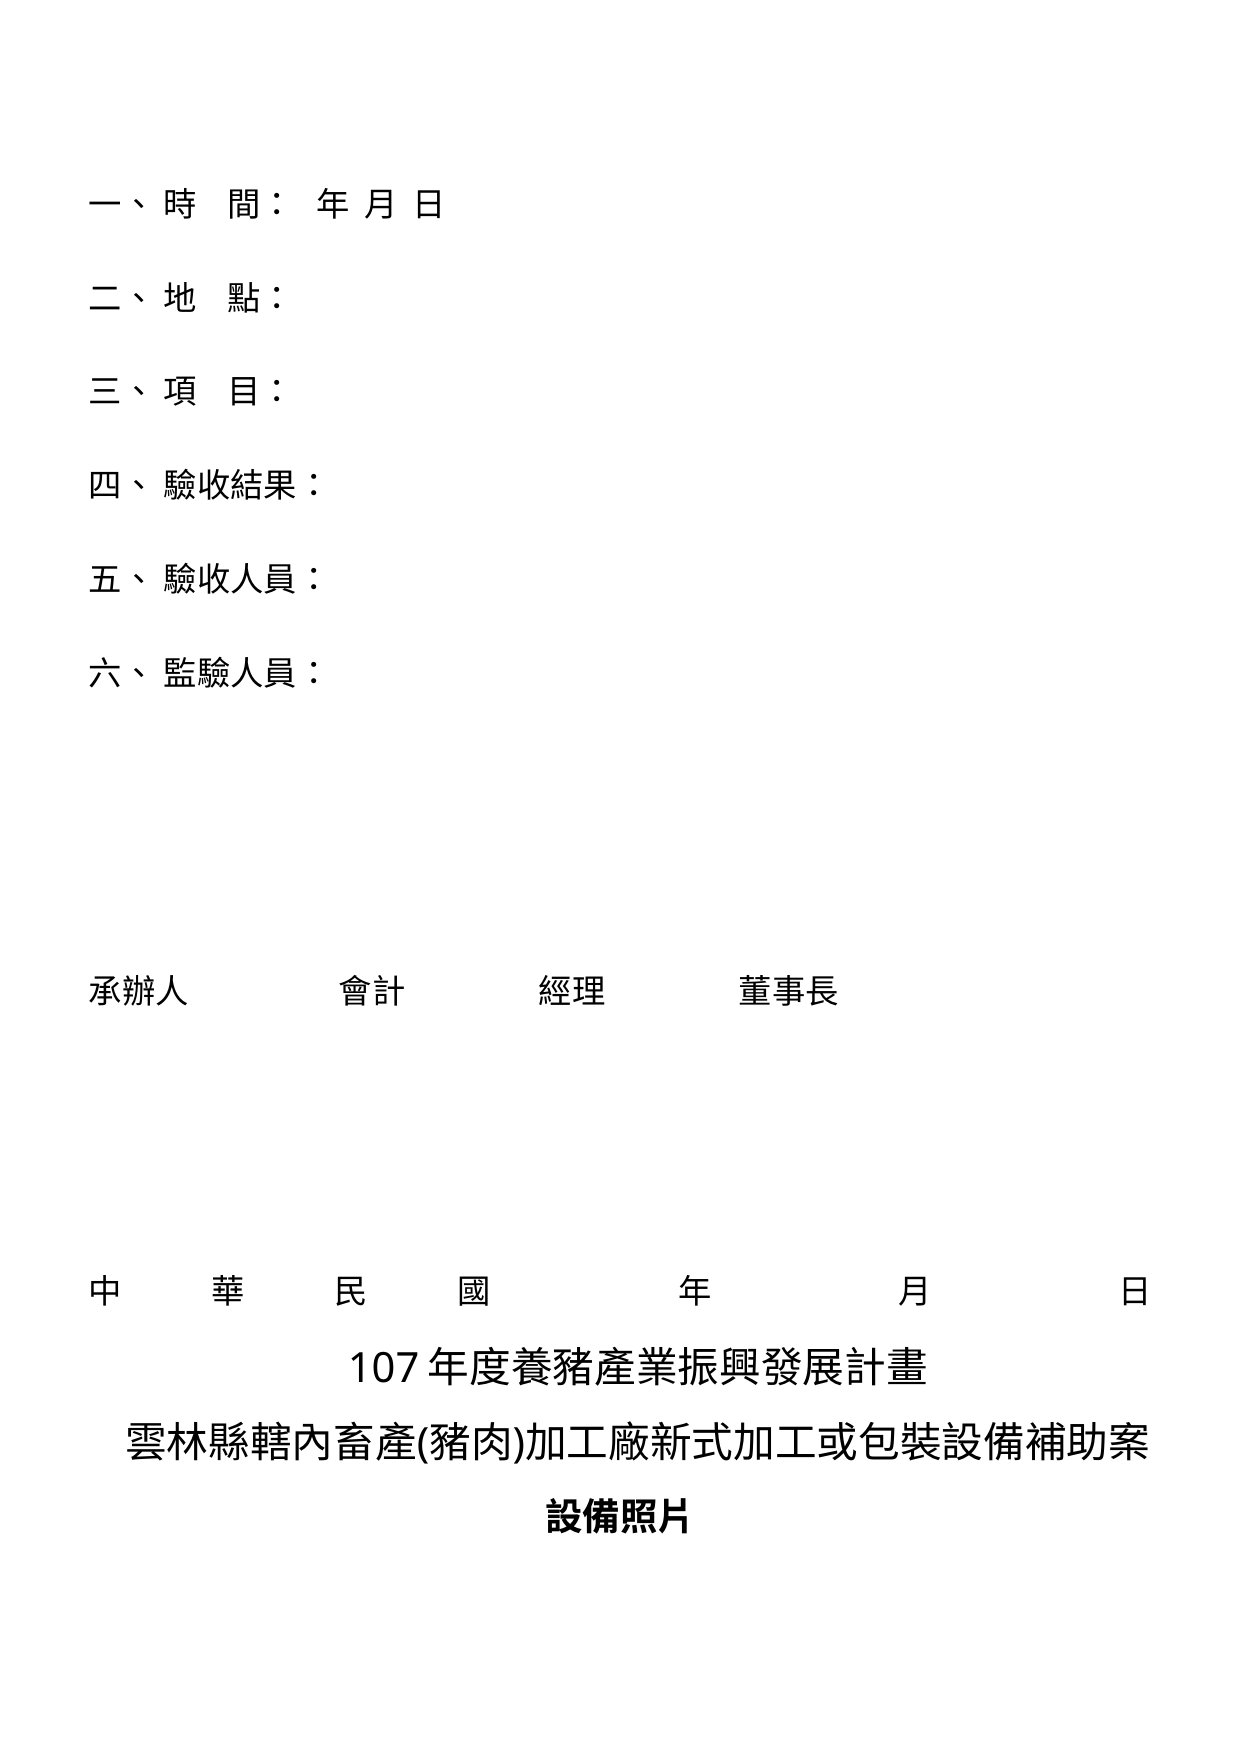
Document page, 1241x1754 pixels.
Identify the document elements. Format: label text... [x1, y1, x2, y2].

list 項 目： [89, 352, 1152, 427]
list 驗收結果： [89, 446, 1152, 521]
list 監驗人員： [89, 633, 1152, 708]
text 中華民國 年 月 日 [89, 1252, 1152, 1327]
list 驗收人員： [89, 539, 1152, 614]
text 設備照片 [89, 1477, 1152, 1552]
list 時 間： 年 月 日 [89, 164, 1152, 239]
text 107年度養豬產業振興發展計畫 [51, 1327, 1224, 1402]
text 雲林縣轄內畜產(豬肉)加工廠新式加工或包裝設備補助案 [51, 1402, 1224, 1477]
text 承辦人 會計 經理 董事長 [89, 952, 1152, 1027]
list 地 點： [89, 258, 1152, 333]
